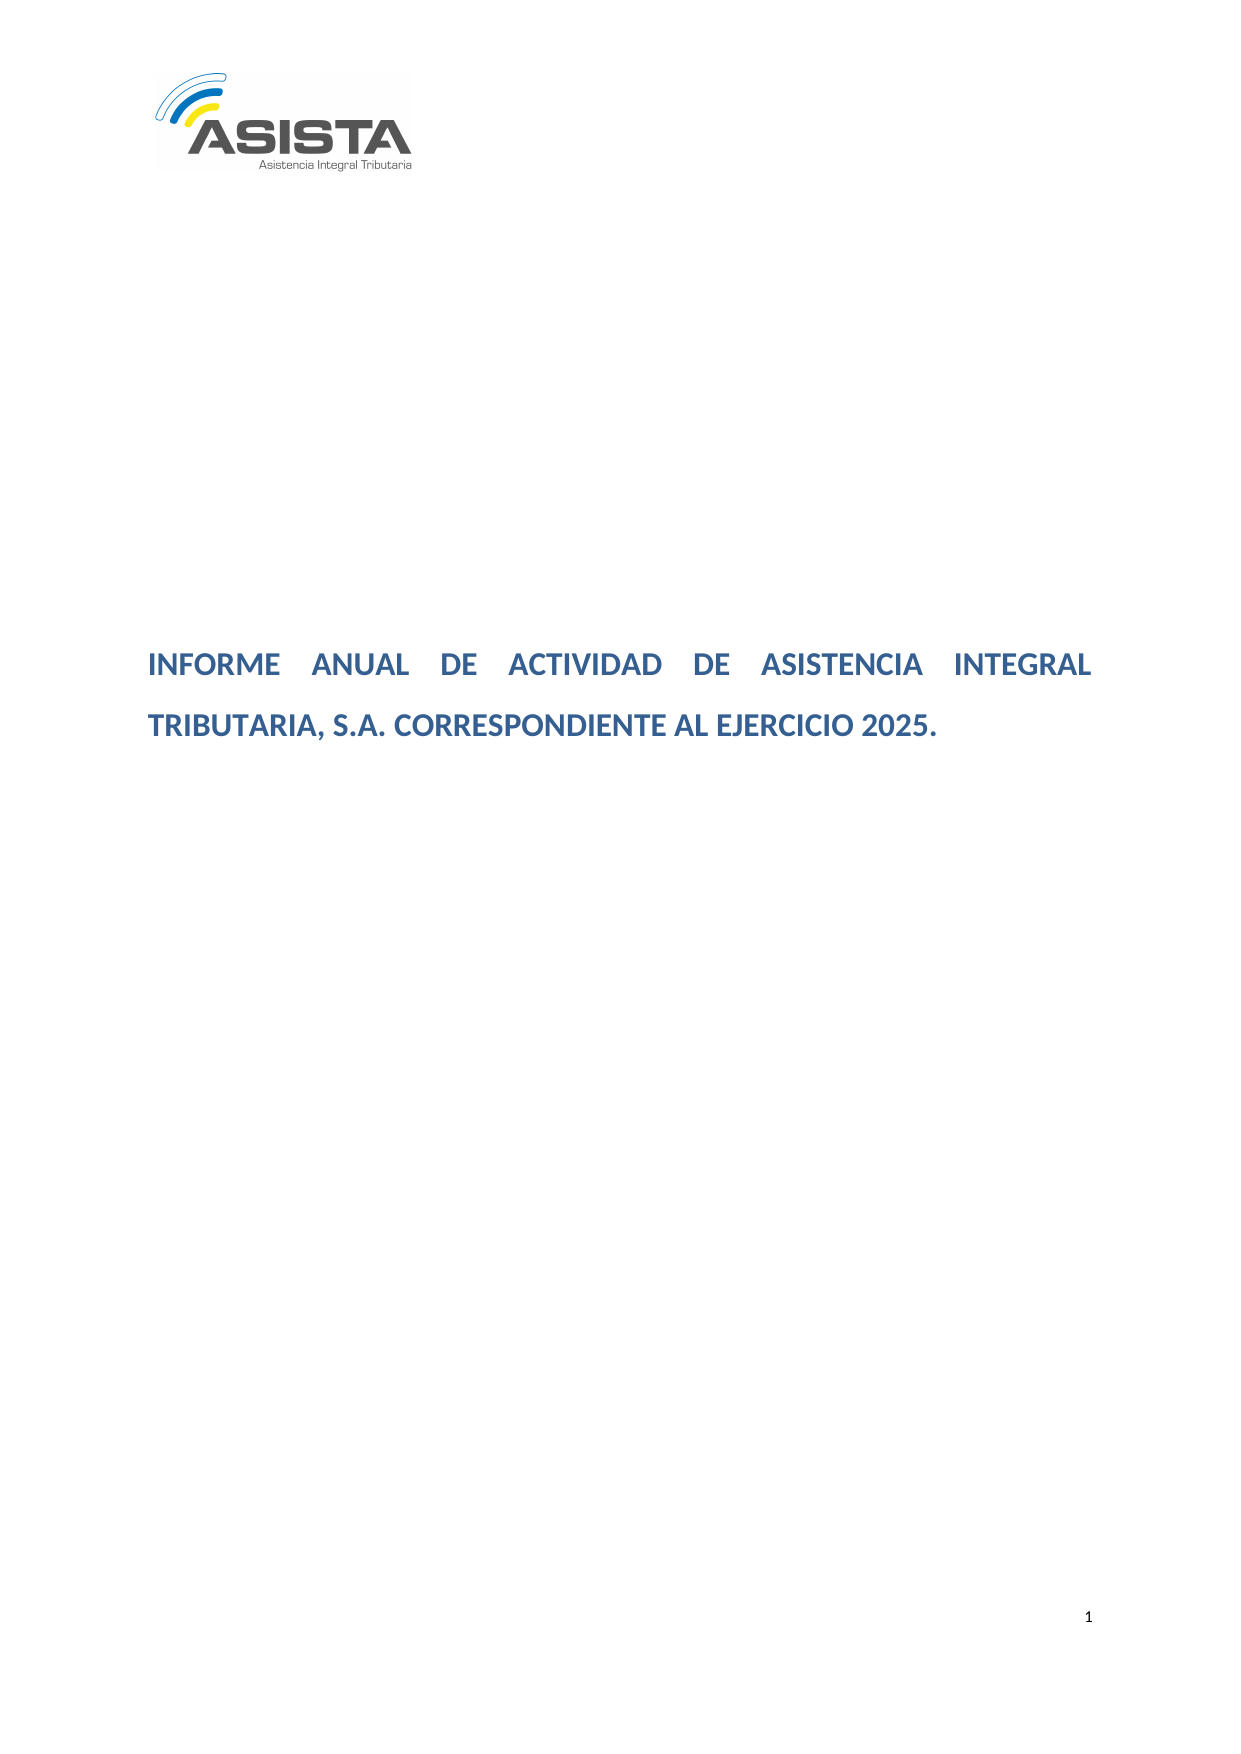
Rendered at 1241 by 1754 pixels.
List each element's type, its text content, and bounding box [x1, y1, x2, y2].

text INFORME ANUAL DE ACTIVIDAD DE ASISTENCIA INTEGRAL TRIBUTARIA, S.A. CORRESPONDIENTE AL EJERCICIO 2025. [148, 642, 1092, 744]
